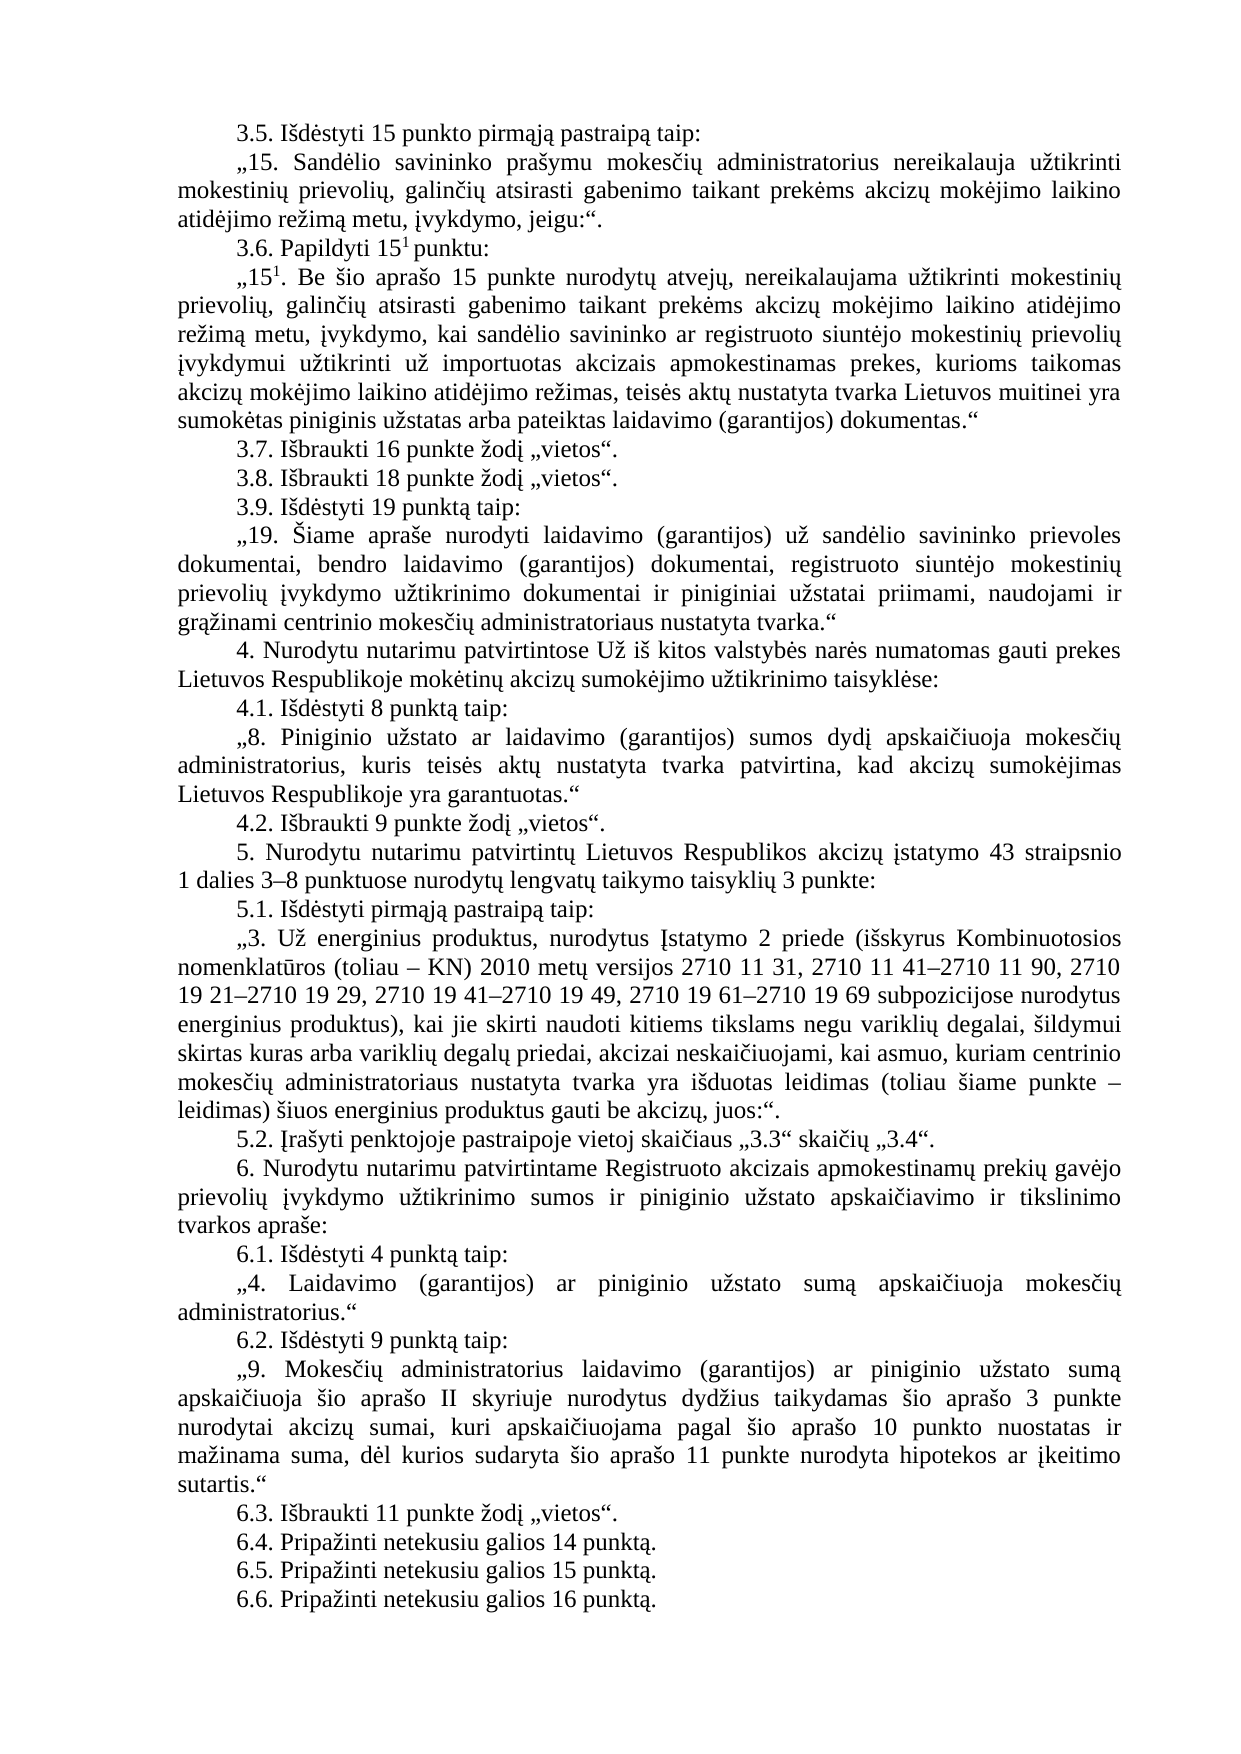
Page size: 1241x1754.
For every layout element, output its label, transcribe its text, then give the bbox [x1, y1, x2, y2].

text „4. Laidavimo (garantijos) ar piniginio užstato sumą apskaičiuoja mokesčių administratorius.“ [177, 1268, 1122, 1326]
text 6.2. Išdėstyti 9 punktą taip: [177, 1326, 1122, 1354]
text 4.1. Išdėstyti 8 punktą taip: [177, 693, 1122, 722]
text 3.8. Išbraukti 18 punkte žodį „vietos“. [177, 463, 1122, 492]
text 5. Nurodytu nutarimu patvirtintų Lietuvos Respublikos akcizų įstatymo 43 straipsnio 1 dalies 3–8 punktuose nurodytų lengvatų taikymo taisyklių 3 punkte: [177, 837, 1122, 894]
text „15. Sandėlio savininko prašymu mokesčių administratorius nereikalauja užtikrinti mokestinių prievolių, galinčių atsirasti gabenimo taikant prekėms akcizų mokėjimo laikino atidėjimo režimą metu, įvykdymo, jeigu:“. [177, 147, 1122, 233]
text 6.4. Pripažinti netekusiu galios 14 punktą. [177, 1527, 1122, 1556]
text 6.5. Pripažinti netekusiu galios 15 punktą. [177, 1556, 1122, 1584]
text „19. Šiame apraše nurodyti laidavimo (garantijos) už sandėlio savininko prievoles dokumentai, bendro laidavimo (garantijos) dokumentai, registruoto siuntėjo mokestinių prievolių įvykdymo užtikrinimo dokumentai ir piniginiai užstatai priimami, naudojami ir grąžinami centrinio mokesčių administratoriaus nustatyta tvarka.“ [177, 521, 1122, 636]
text „151. Be šio aprašo 15 punkte nurodytų atvejų, nereikalaujama užtikrinti mokestinių prievolių, galinčių atsirasti gabenimo taikant prekėms akcizų mokėjimo laikino atidėjimo režimą metu, įvykdymo, kai sandėlio savininko ar registruoto siuntėjo mokestinių prievolių įvykdymui užtikrinti už importuotas akcizais apmokestinamas prekes, kurioms taikomas akcizų mokėjimo laikino atidėjimo režimas, teisės aktų nustatyta tvarka Lietuvos muitinei yra sumokėtas piniginis užstatas arba pateiktas laidavimo (garantijos) dokumentas.“ [177, 262, 1122, 434]
text 5.1. Išdėstyti pirmąją pastraipą taip: [177, 894, 1122, 923]
text „8. Piniginio užstato ar laidavimo (garantijos) sumos dydį apskaičiuoja mokesčių administratorius, kuris teisės aktų nustatyta tvarka patvirtina, kad akcizų sumokėjimas Lietuvos Respublikoje yra garantuotas.“ [177, 722, 1122, 808]
text 3.7. Išbraukti 16 punkte žodį „vietos“. [177, 434, 1122, 463]
text 6.3. Išbraukti 11 punkte žodį „vietos“. [177, 1498, 1122, 1527]
text 3.5. Išdėstyti 15 punkto pirmąją pastraipą taip: [177, 118, 1122, 147]
text 5.2. Įrašyti penktojoje pastraipoje vietoj skaičiaus „3.3“ skaičių „3.4“. [177, 1124, 1122, 1153]
text 6. Nurodytu nutarimu patvirtintame Registruoto akcizais apmokestinamų prekių gavėjo prievolių įvykdymo užtikrinimo sumos ir piniginio užstato apskaičiavimo ir tikslinimo tvarkos apraše: [177, 1153, 1122, 1239]
text 3.9. Išdėstyti 19 punktą taip: [177, 492, 1122, 521]
text 6.1. Išdėstyti 4 punktą taip: [177, 1239, 1122, 1268]
text 6.6. Pripažinti netekusiu galios 16 punktą. [177, 1584, 1122, 1613]
text „9. Mokesčių administratorius laidavimo (garantijos) ar piniginio užstato sumą apskaičiuoja šio aprašo II skyriuje nurodytus dydžius taikydamas šio aprašo 3 punkte nurodytai akcizų sumai, kuri apskaičiuojama pagal šio aprašo 10 punkto nuostatas ir mažinama suma, dėl kurios sudaryta šio aprašo 11 punkte nurodyta hipotekos ar įkeitimo sutartis.“ [177, 1354, 1122, 1498]
text 4. Nurodytu nutarimu patvirtintose Už iš kitos valstybės narės numatomas gauti prekes Lietuvos Respublikoje mokėtinų akcizų sumokėjimo užtikrinimo taisyklėse: [177, 636, 1122, 693]
text „3. Už energinius produktus, nurodytus Įstatymo 2 priede (išskyrus Kombinuotosios nomenklatūros (toliau – KN) 2010 metų versijos 2710 11 31, 2710 11 41–2710 11 90, 2710 19 21–2710 19 29, 2710 19 41–2710 19 49, 2710 19 61–2710 19 69 subpozicijose nurodytus energinius produktus), kai jie skirti naudoti kitiems tikslams negu variklių degalai, šildymui skirtas kuras arba variklių degalų priedai, akcizai neskaičiuojami, kai asmuo, kuriam centrinio mokesčių administratoriaus nustatyta tvarka yra išduotas leidimas (toliau šiame punkte – leidimas) šiuos energinius produktus gauti be akcizų, juos:“. [177, 923, 1122, 1124]
text 3.6. Papildyti 151 punktu: [177, 233, 1122, 262]
text 4.2. Išbraukti 9 punkte žodį „vietos“. [177, 808, 1122, 837]
